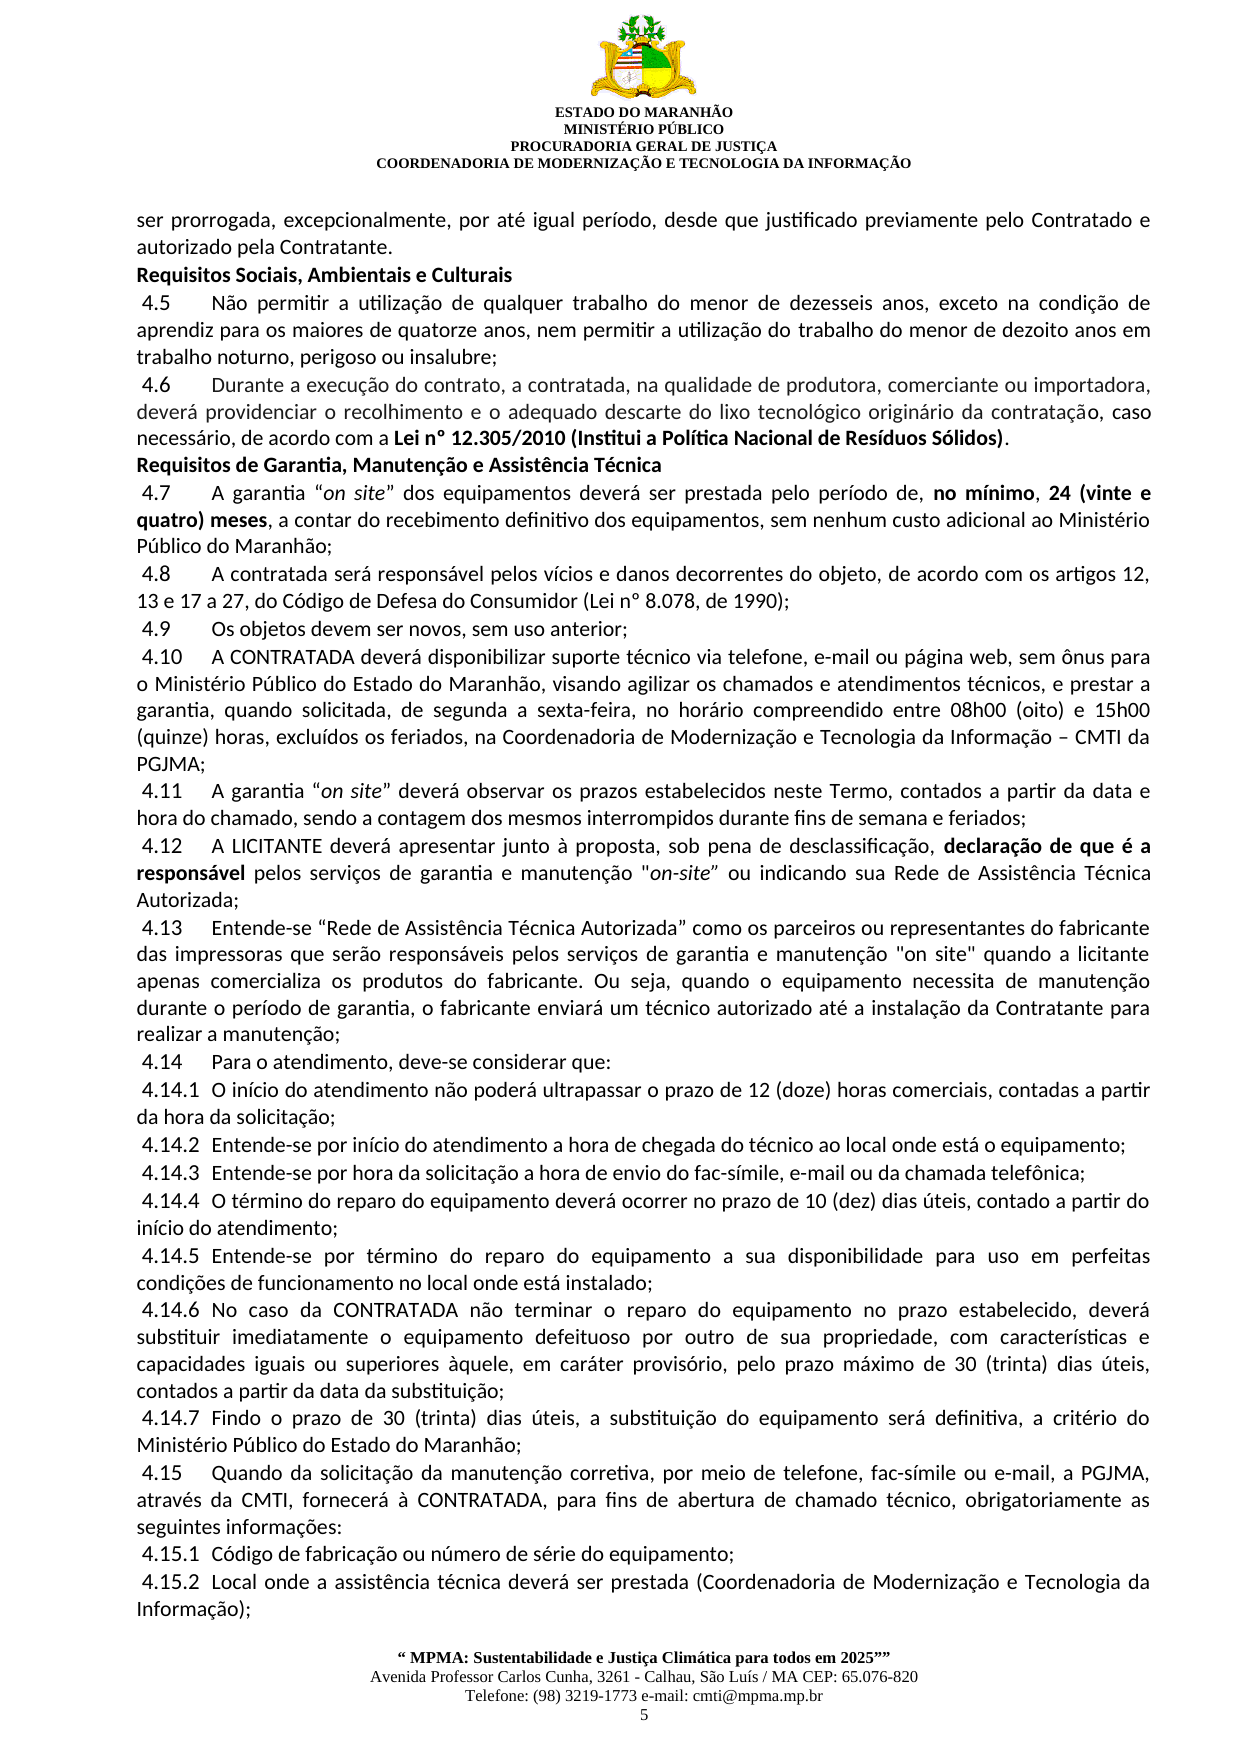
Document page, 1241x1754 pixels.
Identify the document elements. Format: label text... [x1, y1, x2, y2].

list Entende-se por início do atendimento a hora de chegada do técnico ao local onde está o equipamento; [136, 1130, 1152, 1158]
list O término do reparo do equipamento deverá ocorrer no prazo de 10 (dez) dias úteis, contado a partir do início do atendimento; [136, 1186, 1152, 1241]
list O início do atendimento não poderá ultrapassar o prazo de 12 (doze) horas comerciais, contadas a partir da hora da solicitação; [136, 1075, 1152, 1130]
list Durante a execução do contrato, a contratada, na qualidade de produtora, comerciante ou importadora, deverá providenciar o recolhimento e o adequado descarte do lixo tecnológico originário da contratação, caso necessário, de acordo com a Lei nº 12.305/2010 (Institui a Política Nacional de Resíduos Sólidos). [136, 370, 1152, 451]
list Não permitir a utilização de qualquer trabalho do menor de dezesseis anos, exceto na condição de aprendiz para os maiores de quatorze anos, nem permitir a utilização do trabalho do menor de dezoito anos em trabalho noturno, perigoso ou insalubre; [136, 288, 1152, 370]
list Entende-se por hora da solicitação a hora de envio do fac-símile, e-mail ou da chamada telefônica; [136, 1158, 1152, 1186]
list Local onde a assistência técnica deverá ser prestada (Coordenadoria de Modernização e Tecnologia da Informação); [136, 1567, 1152, 1622]
list Quando da solicitação da manutenção corretiva, por meio de telefone, fac-símile ou e-mail, a PGJMA, através da CMTI, fornecerá à CONTRATADA, para fins de abertura de chamado técnico, obrigatoriamente as seguintes informações: [136, 1458, 1152, 1539]
text Requisitos de Garantia, Manutenção e Assistência Técnica [136, 451, 1152, 478]
list A contratada será responsável pelos vícios e danos decorrentes do objeto, de acordo com os artigos 12, 13 e 17 a 27, do Código de Defesa do Consumidor (Lei nº 8.078, de 1990); [136, 559, 1152, 614]
list Entende-se por término do reparo do equipamento a sua disponibilidade para uso em perfeitas condições de funcionamento no local onde está instalado; [136, 1241, 1152, 1295]
list Os objetos devem ser novos, sem uso anterior; [136, 614, 1152, 642]
list A LICITANTE deverá apresentar junto à proposta, sob pena de desclassificação, declaração de que é a responsável pelos serviços de garantia e manutenção "on-site” ou indicando sua Rede de Assistência Técnica Autorizada; [136, 831, 1152, 913]
list Código de fabricação ou número de série do equipamento; [136, 1539, 1152, 1567]
list ser prorrogada, excepcionalmente, por até igual período, desde que justificado previamente pelo Contratado e autorizado pela Contratante. [136, 206, 1152, 260]
list Findo o prazo de 30 (trinta) dias úteis, a substituição do equipamento será definitiva, a critério do Ministério Público do Estado do Maranhão; [136, 1403, 1152, 1458]
list Para o atendimento, deve-se considerar que: [136, 1047, 1152, 1075]
text Requisitos Sociais, Ambientais e Culturais [136, 260, 1152, 288]
list A CONTRATADA deverá disponibilizar suporte técnico via telefone, e-mail ou página web, sem ônus para o Ministério Público do Estado do Maranhão, visando agilizar os chamados e atendimentos técnicos, e prestar a garantia, quando solicitada, de segunda a sexta-feira, no horário compreendido entre 08h00 (oito) e 15h00 (quinze) horas, excluídos os feriados, na Coordenadoria de Modernização e Tecnologia da Informação – CMTI da PGJMA; [136, 642, 1152, 777]
list A garantia “on site” dos equipamentos deverá ser prestada pelo período de, no mínimo, 24 (vinte e quatro) meses, a contar do recebimento definitivo dos equipamentos, sem nenhum custo adicional ao Ministério Público do Maranhão; [136, 478, 1152, 559]
list A garantia “on site” deverá observar os prazos estabelecidos neste Termo, contados a partir da data e hora do chamado, sendo a contagem dos mesmos interrompidos durante fins de semana e feriados; [136, 777, 1152, 831]
list No caso da CONTRATADA não terminar o reparo do equipamento no prazo estabelecido, deverá substituir imediatamente o equipamento defeituoso por outro de sua propriedade, com características e capacidades iguais ou superiores àquele, em caráter provisório, pelo prazo máximo de 30 (trinta) dias úteis, contados a partir da data da substituição; [136, 1295, 1152, 1403]
list Entende-se “Rede de Assistência Técnica Autorizada” como os parceiros ou representantes do fabricante das impressoras que serão responsáveis pelos serviços de garantia e manutenção "on site" quando a licitante apenas comercializa os produtos do fabricante. Ou seja, quando o equipamento necessita de manutenção durante o período de garantia, o fabricante enviará um técnico autorizado até a instalação da Contratante para realizar a manutenção; [136, 913, 1152, 1047]
